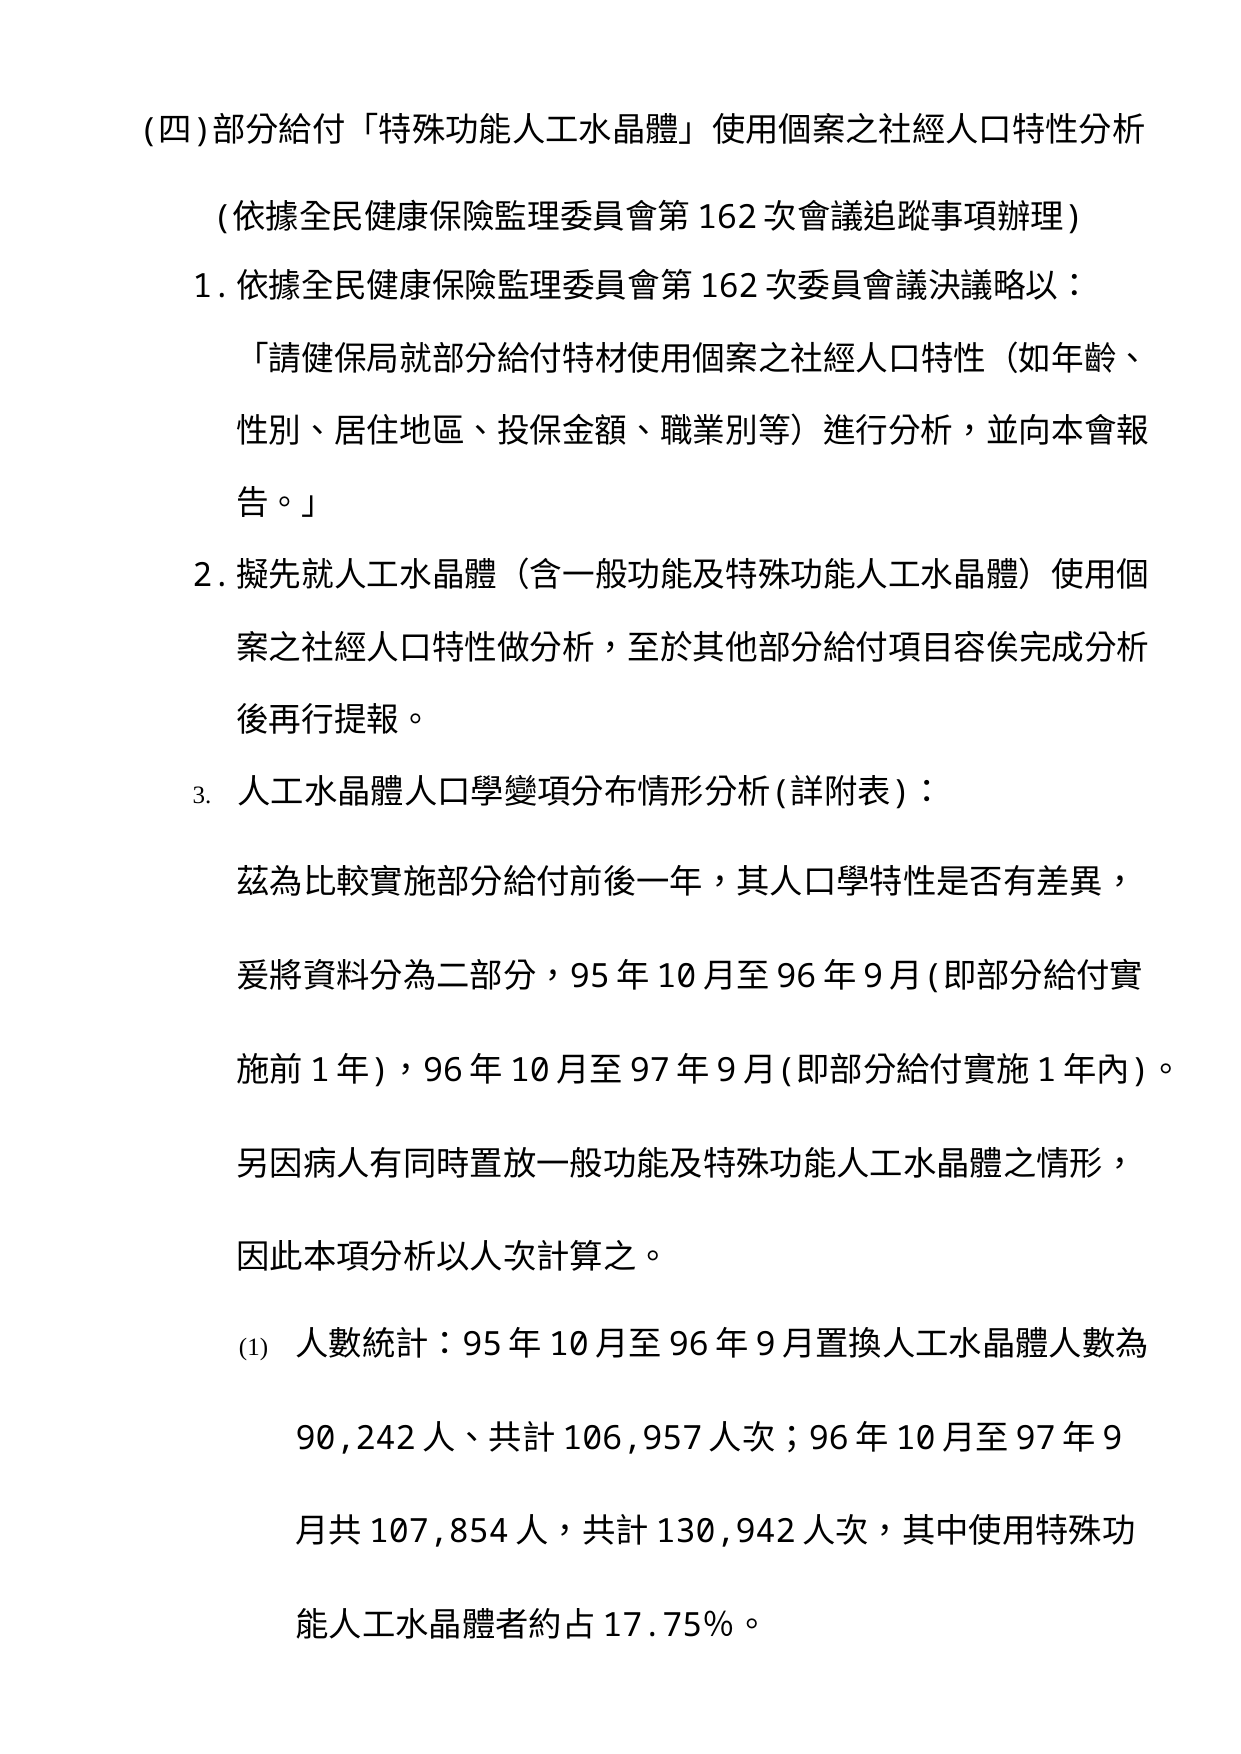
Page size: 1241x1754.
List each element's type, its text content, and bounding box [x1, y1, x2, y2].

list 依據全民健康保險監理委員會第162次委員會議決議略以：「請健保局就部分給付特材使用個案之社經人口特性（如年齡、性別、居住地區、投保金額、職業別等）進行分析，並向本會報告。」 [192, 259, 1152, 524]
list 擬先就人工水晶體（含一般功能及特殊功能人工水晶體）使用個案之社經人口特性做分析，至於其他部分給付項目容俟完成分析後再行提報。 [192, 548, 1152, 741]
text 茲為比較實施部分給付前後一年，其人口學特性是否有差異，爰將資料分為二部分，95年10月至96年9月(即部分給付實施前1年)，96年10月至97年9月(即部分給付實施1年內)。另因病人有同時置放一般功能及特殊功能人工水晶體之情形，因此本項分析以人次計算之。 [236, 838, 1152, 1275]
text (四)部分給付「特殊功能人工水晶體」使用個案之社經人口特性分析 [89, 85, 1152, 148]
list 人工水晶體人口學變項分布情形分析(詳附表)： [192, 765, 1152, 814]
list 人數統計：95年10月至96年9月置換人工水晶體人數為90,242人、共計106,957人次；96年10月至97年9月共107,854人，共計130,942人次，其中使用特殊功能人工水晶體者約占17.75％。 [239, 1299, 1152, 1643]
text (依據全民健康保險監理委員會第162次會議追蹤事項辦理) [89, 172, 1152, 234]
